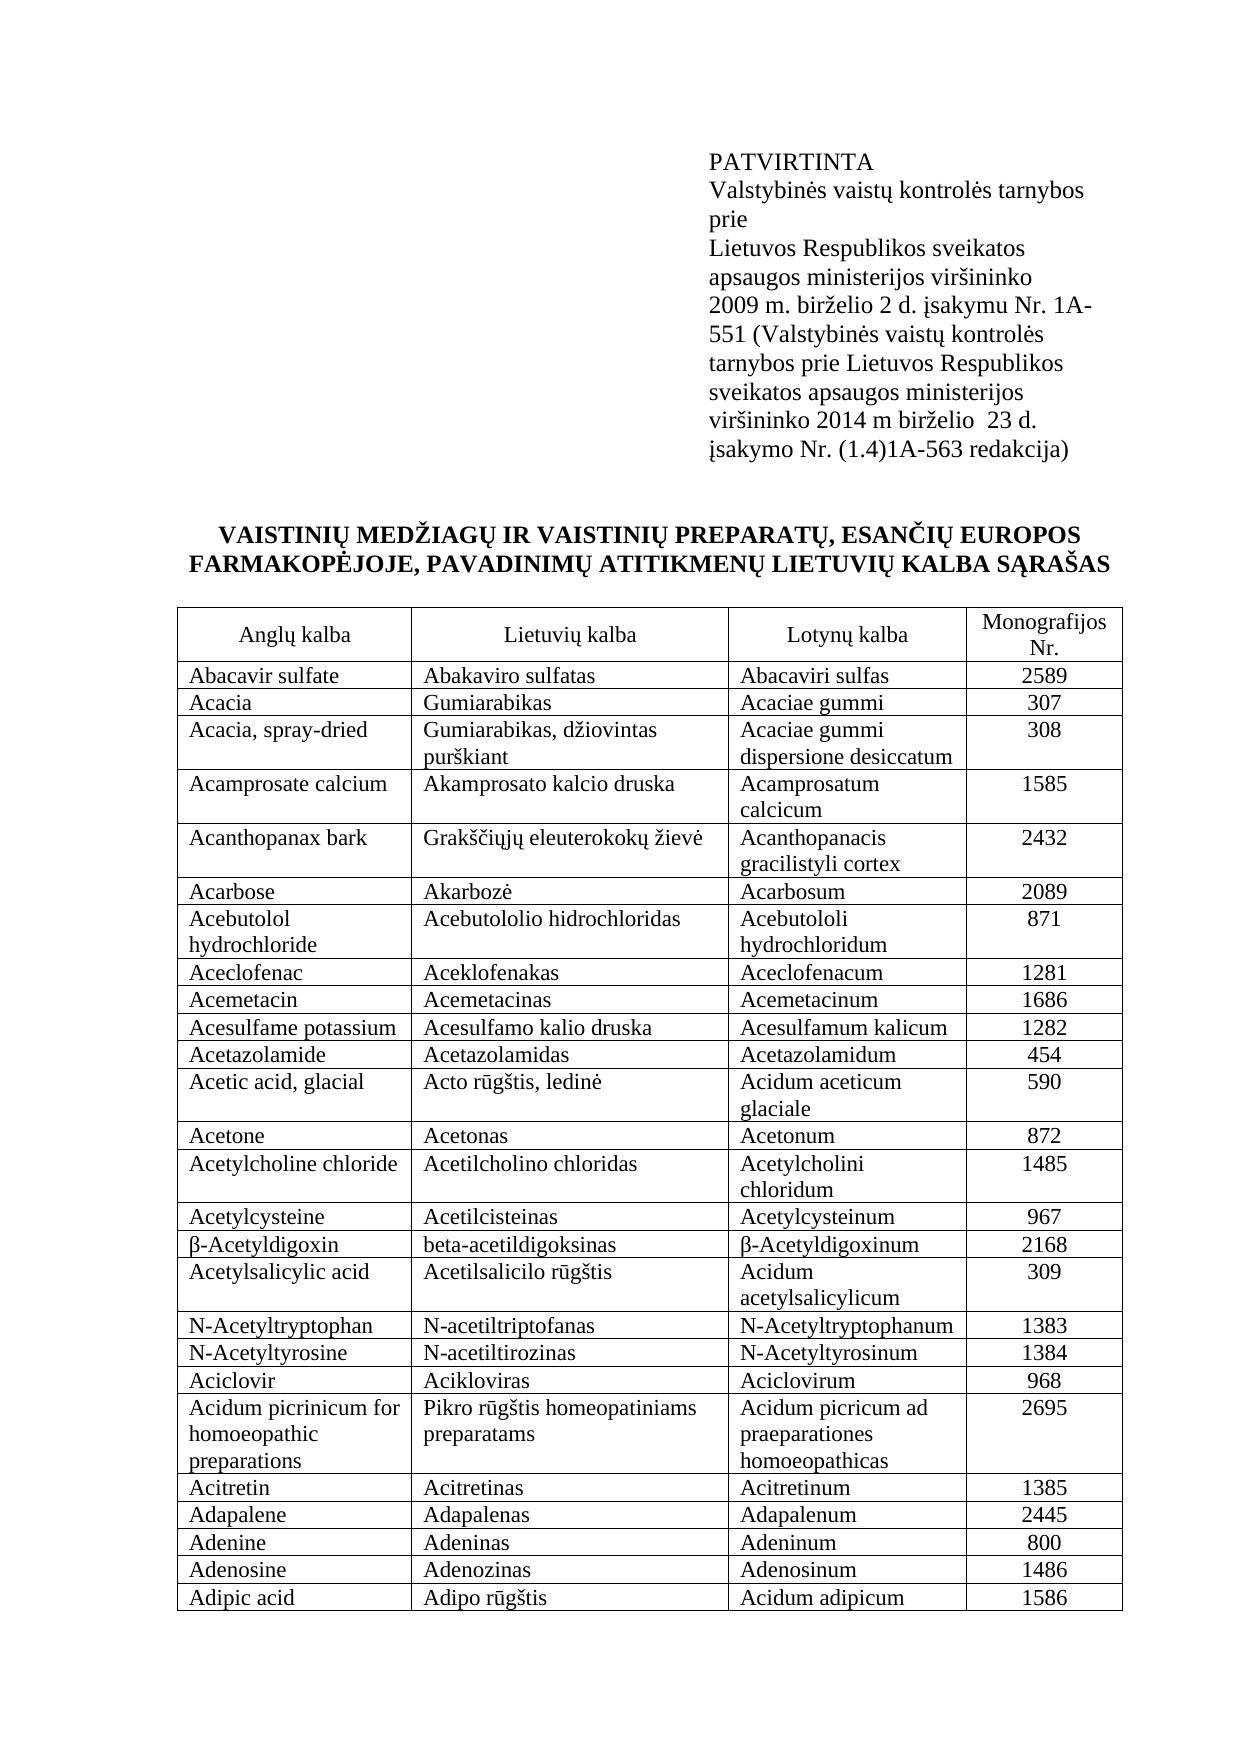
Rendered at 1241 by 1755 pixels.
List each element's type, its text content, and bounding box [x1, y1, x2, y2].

table_cell Adenine [178, 1529, 411, 1555]
table_cell Gumiarabikas, džiovintas purškiant [412, 716, 728, 769]
table_cell N-Acetyltryptophan [178, 1312, 411, 1338]
table_header Anglų kalba [178, 608, 411, 661]
table_cell Acetylcysteinum [729, 1203, 966, 1230]
table_cell β-Acetyldigoxinum [729, 1231, 966, 1257]
table_cell Acetic acid, glacial [178, 1069, 411, 1121]
table_cell Acanthopanax bark [178, 824, 411, 877]
table_cell 2089 [967, 878, 1122, 904]
table_cell β-Acetyldigoxin [178, 1231, 411, 1257]
table_cell Acetylsalicylic acid [178, 1258, 411, 1311]
table_cell N-acetiltriptofanas [412, 1312, 728, 1338]
table_cell Acikloviras [412, 1367, 728, 1393]
table_cell 454 [967, 1041, 1122, 1067]
table_cell Adipic acid [178, 1584, 411, 1610]
text Lietuvos Respublikos sveikatos [709, 233, 1122, 262]
table_cell Acebutololio hidrochloridas [412, 905, 728, 958]
table_cell 1585 [967, 770, 1122, 823]
table_cell 1686 [967, 986, 1122, 1013]
table_cell 1282 [967, 1014, 1122, 1040]
table_cell Acesulfamum kalicum [729, 1014, 966, 1040]
table_cell Acaciae gummi [729, 689, 966, 715]
table_cell 2445 [967, 1502, 1122, 1528]
table_cell N-Acetyltyrosine [178, 1339, 411, 1366]
table_cell 307 [967, 689, 1122, 715]
table_cell Acacia [178, 689, 411, 715]
table_cell 2589 [967, 662, 1122, 688]
table_cell Acetilcisteinas [412, 1203, 728, 1230]
table_header Lietuvių kalba [412, 608, 728, 661]
table_cell Acemetacinas [412, 986, 728, 1013]
table_cell 1281 [967, 959, 1122, 985]
table_cell Acitretinum [729, 1474, 966, 1501]
table_cell 871 [967, 905, 1122, 958]
table_cell Acidum adipicum [729, 1584, 966, 1610]
table_cell 872 [967, 1122, 1122, 1148]
table_cell Acetylcysteine [178, 1203, 411, 1230]
table_cell Acto rūgštis, ledinė [412, 1069, 728, 1121]
table_cell N-Acetyltryptophanum [729, 1312, 966, 1338]
table_cell Acetazolamide [178, 1041, 411, 1067]
table_cell Grakščiųjų eleuterokokų žievė [412, 824, 728, 877]
table_cell Acidum acetylsalicylicum [729, 1258, 966, 1311]
table_cell Adapalenas [412, 1502, 728, 1528]
table_cell Acesulfame potassium [178, 1014, 411, 1040]
table_cell Acanthopanacis gracilistyli cortex [729, 824, 966, 877]
table_cell Acetone [178, 1122, 411, 1148]
table_cell Akamprosato kalcio druska [412, 770, 728, 823]
table_cell Acetylcholini chloridum [729, 1150, 966, 1202]
table_cell 967 [967, 1203, 1122, 1230]
table_cell Acitretinas [412, 1474, 728, 1501]
table_cell 1383 [967, 1312, 1122, 1338]
table_cell Adipo rūgštis [412, 1584, 728, 1610]
table_cell Acebutololi hydrochloridum [729, 905, 966, 958]
table_cell Acaciae gummi dispersione desiccatum [729, 716, 966, 769]
table_cell Acesulfamo kalio druska [412, 1014, 728, 1040]
table_cell Acacia, spray-dried [178, 716, 411, 769]
table_header Lotynų kalba [729, 608, 966, 661]
table_cell 590 [967, 1069, 1122, 1121]
table_cell Acarbosum [729, 878, 966, 904]
table_cell N-Acetyltyrosinum [729, 1339, 966, 1366]
table_cell Acetonas [412, 1122, 728, 1148]
table_cell Acetilsalicilo rūgštis [412, 1258, 728, 1311]
table_cell beta-acetildigoksinas [412, 1231, 728, 1257]
table_cell Acetilcholino chloridas [412, 1150, 728, 1202]
table_cell Acetazolamidas [412, 1041, 728, 1067]
table_cell Acidum picrinicum for homoeopathic preparations [178, 1394, 411, 1473]
table_cell 968 [967, 1367, 1122, 1393]
table_cell 1385 [967, 1474, 1122, 1501]
table_cell 1586 [967, 1584, 1122, 1610]
table_cell Acetonum [729, 1122, 966, 1148]
table_cell Acetylcholine chloride [178, 1150, 411, 1202]
table_cell Adenosine [178, 1556, 411, 1583]
table_cell Acidum aceticum glaciale [729, 1069, 966, 1121]
table_cell Acarbose [178, 878, 411, 904]
text VAISTINIŲ MEDŽIAGŲ IR VAISTINIŲ PREPARATŲ, ESANČIŲ EUROPOS FARMAKOPĖJOJE, PAVADINIMŲ ATITIKMENŲ LIETUVIŲ KALBA SĄRAŠAS [177, 521, 1122, 578]
table_cell 309 [967, 1258, 1122, 1311]
table_cell 1485 [967, 1150, 1122, 1202]
table_cell Aceclofenac [178, 959, 411, 985]
table_cell Acemetacinum [729, 986, 966, 1013]
table_cell 1486 [967, 1556, 1122, 1583]
table_cell Acetazolamidum [729, 1041, 966, 1067]
table_cell Acamprosatum calcicum [729, 770, 966, 823]
text PATVIRTINTA [709, 147, 1122, 176]
table_header Monografijos Nr. [967, 608, 1122, 661]
table_cell Aciclovirum [729, 1367, 966, 1393]
table_cell Aceclofenacum [729, 959, 966, 985]
text Valstybinės vaistų kontrolės tarnybos prie [709, 176, 1122, 233]
table_cell Acidum picricum ad praeparationes homoeopathicas [729, 1394, 966, 1473]
table_cell Abacaviri sulfas [729, 662, 966, 688]
table_cell Aciclovir [178, 1367, 411, 1393]
table_cell Pikro rūgštis homeopatiniams preparatams [412, 1394, 728, 1473]
table_cell N-acetiltirozinas [412, 1339, 728, 1366]
text 2009 m. birželio 2 d. įsakymu Nr. 1A-551 (Valstybinės vaistų kontrolės tarnybos prie Lietuvos Respublikos sveikatos apsaugos ministerijos viršininko 2014 m birželio 23 d. įsakymo Nr. (1.4)1A-563 redakcija) [709, 291, 1122, 463]
table_cell Aceklofenakas [412, 959, 728, 985]
table_cell 2695 [967, 1394, 1122, 1473]
table_cell Acitretin [178, 1474, 411, 1501]
table_cell Acemetacin [178, 986, 411, 1013]
table_cell Gumiarabikas [412, 689, 728, 715]
table_cell 2168 [967, 1231, 1122, 1257]
table_cell Adeninum [729, 1529, 966, 1555]
table_cell Adapalenum [729, 1502, 966, 1528]
table_cell 2432 [967, 824, 1122, 877]
table_cell Adenozinas [412, 1556, 728, 1583]
table_cell Abacavir sulfate [178, 662, 411, 688]
table_cell Acamprosate calcium [178, 770, 411, 823]
text apsaugos ministerijos viršininko [709, 262, 1122, 291]
table_cell Abakaviro sulfatas [412, 662, 728, 688]
table_cell Adeninas [412, 1529, 728, 1555]
table_cell Adenosinum [729, 1556, 966, 1583]
table_cell Acebutolol hydrochloride [178, 905, 411, 958]
table_cell Akarbozė [412, 878, 728, 904]
table_cell 308 [967, 716, 1122, 769]
table_cell 800 [967, 1529, 1122, 1555]
table_cell 1384 [967, 1339, 1122, 1366]
table_cell Adapalene [178, 1502, 411, 1528]
